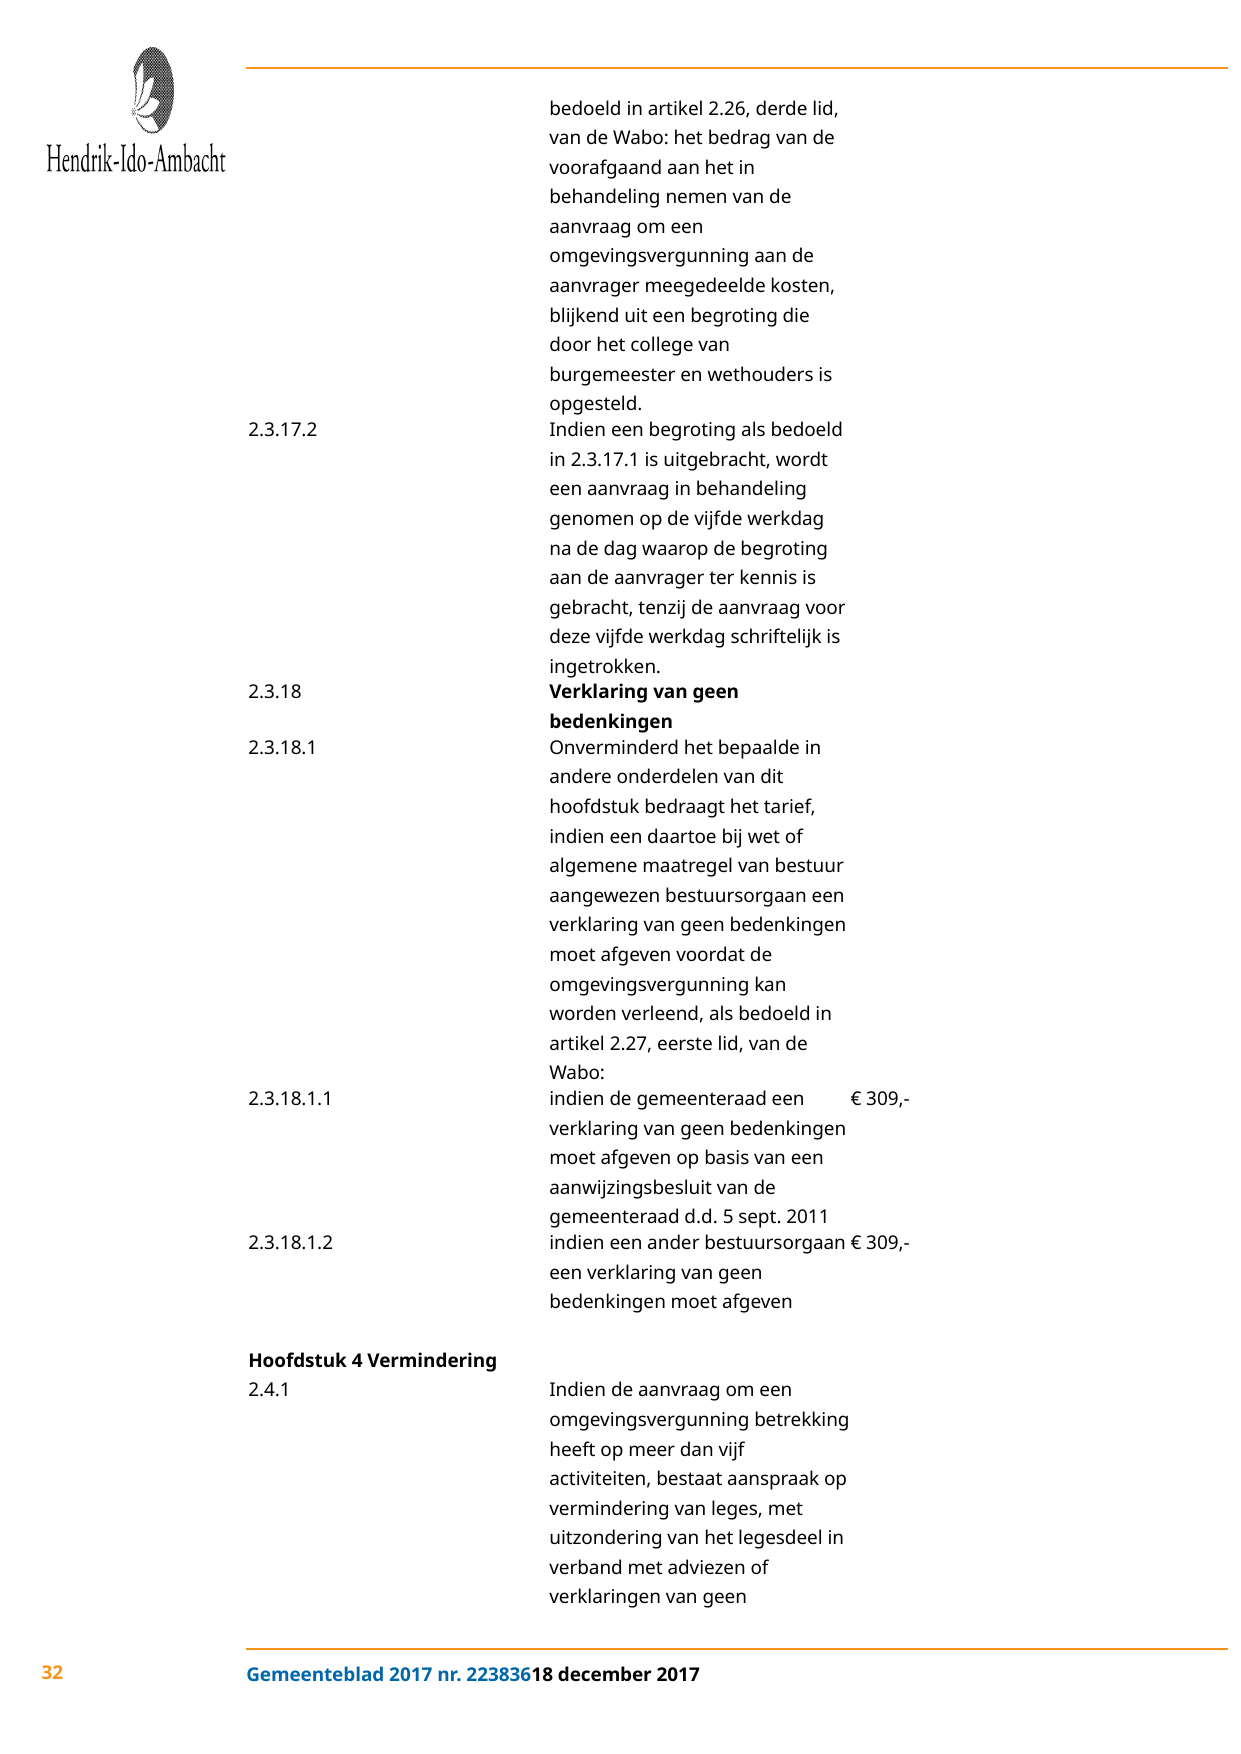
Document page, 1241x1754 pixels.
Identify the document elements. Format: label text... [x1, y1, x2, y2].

table_cell 2.3.17.2 [248, 416, 549, 679]
table_cell 2.3.18.1 [248, 734, 549, 1085]
table_cell 2.3.18.1.1 [248, 1085, 549, 1229]
table_cell [850, 679, 1152, 734]
table_cell Verklaring van geen bedenkingen [549, 679, 850, 734]
table_cell Indien een begroting als bedoeld in 2.3.17.1 is uitgebracht, wordt een aanvraag in behandeling genomen op de vijfde werkdag na de dag waarop de begroting aan de aanvrager ter kennis is gebracht, tenzij de aanvraag voor deze vijfde werkdag schriftelijk is ingetrokken. [549, 416, 850, 679]
table_cell bedoeld in artikel 2.26, derde lid, van de Wabo: het bedrag van de voorafgaand aan het in behandeling nemen van de aanvraag om een omgevingsvergunning aan de aanvrager meegedeelde kosten, blijkend uit een begroting die door het college van burgemeester en wethouders is opgesteld. [549, 95, 850, 416]
table_header 2.4.1 [248, 1377, 549, 1609]
picture [41, 47, 231, 172]
table_cell Onverminderd het bepaalde in andere onderdelen van dit hoofdstuk bedraagt het tarief, indien een daartoe bij wet of algemene maatregel van bestuur aangewezen bestuursorgaan een verklaring van geen bedenkingen moet afgeven voordat de omgevingsvergunning kan worden verleend, als bedoeld in artikel 2.27, eerste lid, van de Wabo: [549, 734, 850, 1085]
table_cell [850, 416, 1152, 679]
table_cell indien een ander bestuursorgaan een verklaring van geen bedenkingen moet afgeven [549, 1229, 850, 1314]
table_cell 2.3.18.1.2 [248, 1229, 549, 1314]
table_cell € 309,- [850, 1085, 1152, 1229]
table_cell 2.3.18 [248, 679, 549, 734]
table_cell [850, 734, 1152, 1085]
table_cell [850, 95, 1152, 416]
table_cell indien de gemeenteraad een verklaring van geen bedenkingen moet afgeven op basis van een aanwijzingsbesluit van de gemeenteraad d.d. 5 sept. 2011 [549, 1085, 850, 1229]
table_cell € 309,- [850, 1229, 1152, 1314]
table_header Indien de aanvraag om een omgevingsvergunning betrekking heeft op meer dan vijf activiteiten, bestaat aanspraak op vermindering van leges, met uitzondering van het legesdeel in verband met adviezen of verklaringen van geen [549, 1377, 850, 1609]
table_cell [248, 95, 549, 416]
text Hoofdstuk 4 Vermindering [248, 1347, 1152, 1373]
table_header [850, 1377, 1152, 1609]
